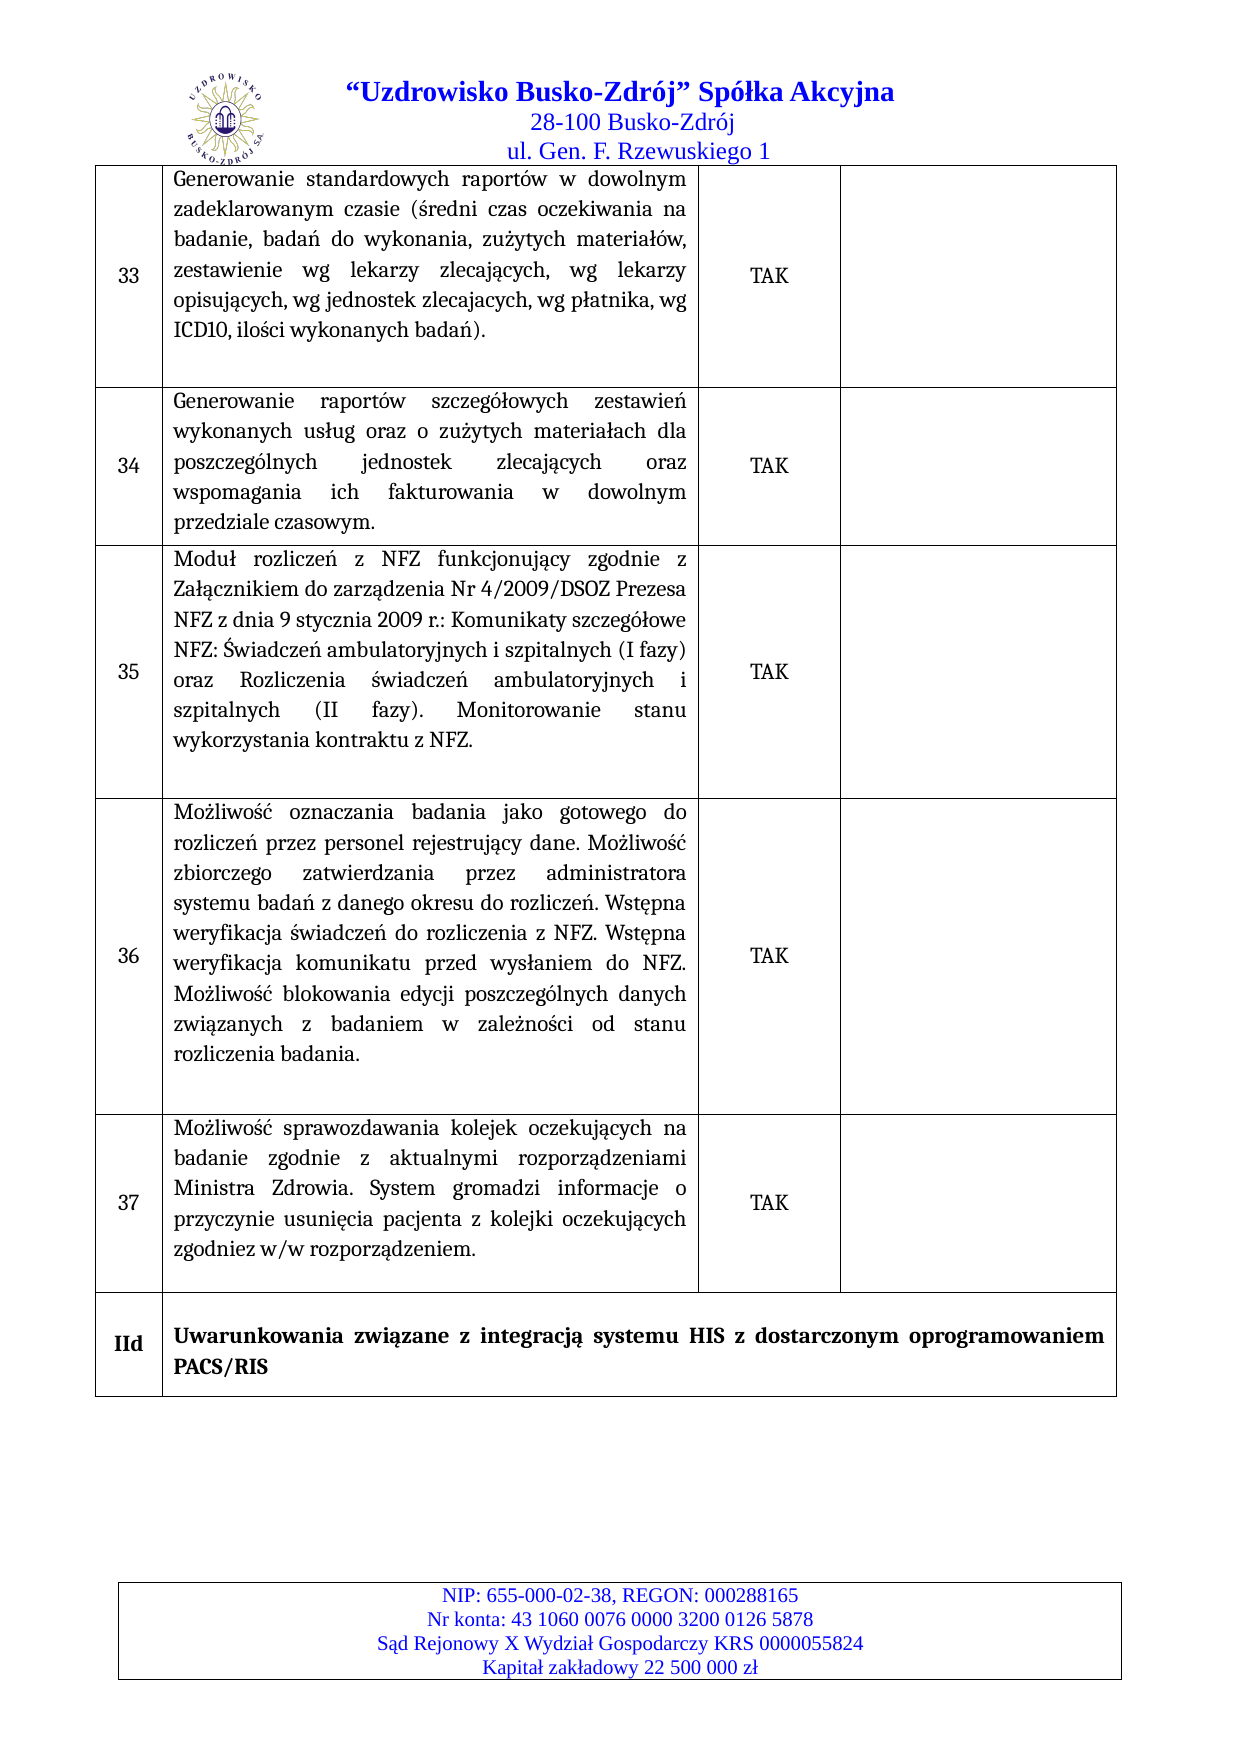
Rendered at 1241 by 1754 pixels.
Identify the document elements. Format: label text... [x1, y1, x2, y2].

table_cell [841, 799, 1116, 1114]
table_cell [841, 166, 1116, 387]
table_cell 36 [96, 799, 162, 1114]
table_cell TAK [699, 1115, 840, 1292]
table_cell TAK [699, 546, 840, 798]
table_cell TAK [699, 388, 840, 545]
table_cell 33 [96, 166, 162, 387]
table_cell 37 [96, 1115, 162, 1292]
table_cell 34 [96, 388, 162, 545]
table_cell [841, 546, 1116, 798]
table_cell Generowanie standardowych raportów w dowolnym zadeklarowanym czasie (średni czas oczekiwania na badanie, badań do wykonania, zużytych materiałów, zestawienie wg lekarzy zlecających, wg lekarzy opisujących, wg jednostek zlecajacych, wg płatnika, wg ICD10, ilości wykonanych badań). [163, 166, 698, 387]
table_cell TAK [699, 166, 840, 387]
table_cell IId [96, 1293, 162, 1396]
table_cell Moduł rozliczeń z NFZ funkcjonujący zgodnie z Załącznikiem do zarządzenia Nr 4/2009/DSOZ Prezesa NFZ z dnia 9 stycznia 2009 r.: Komunikaty szczegółowe NFZ: Świadczeń ambulatoryjnych i szpitalnych (I fazy) oraz Rozliczenia świadczeń ambulatoryjnych i szpitalnych (II fazy). Monitorowanie stanu wykorzystania kontraktu z NFZ. [163, 546, 698, 798]
table_cell Uwarunkowania związane z integracją systemu HIS z dostarczonym oprogramowaniem PACS/RIS [163, 1293, 1116, 1396]
table_cell [841, 1115, 1116, 1292]
table_cell Możliwość oznaczania badania jako gotowego do rozliczeń przez personel rejestrujący dane. Możliwość zbiorczego zatwierdzania przez administratora systemu badań z danego okresu do rozliczeń. Wstępna weryfikacja świadczeń do rozliczenia z NFZ. Wstępna weryfikacja komunikatu przed wysłaniem do NFZ. Możliwość blokowania edycji poszczególnych danych związanych z badaniem w zależności od stanu rozliczenia badania. [163, 799, 698, 1114]
table_cell TAK [699, 799, 840, 1114]
table_cell Generowanie raportów szczegółowych zestawień wykonanych usług oraz o zużytych materiałach dla poszczególnych jednostek zlecających oraz wspomagania ich fakturowania w dowolnym przedziale czasowym. [163, 388, 698, 545]
table_cell 35 [96, 546, 162, 798]
picture [187, 73, 264, 165]
table_cell [841, 388, 1116, 545]
